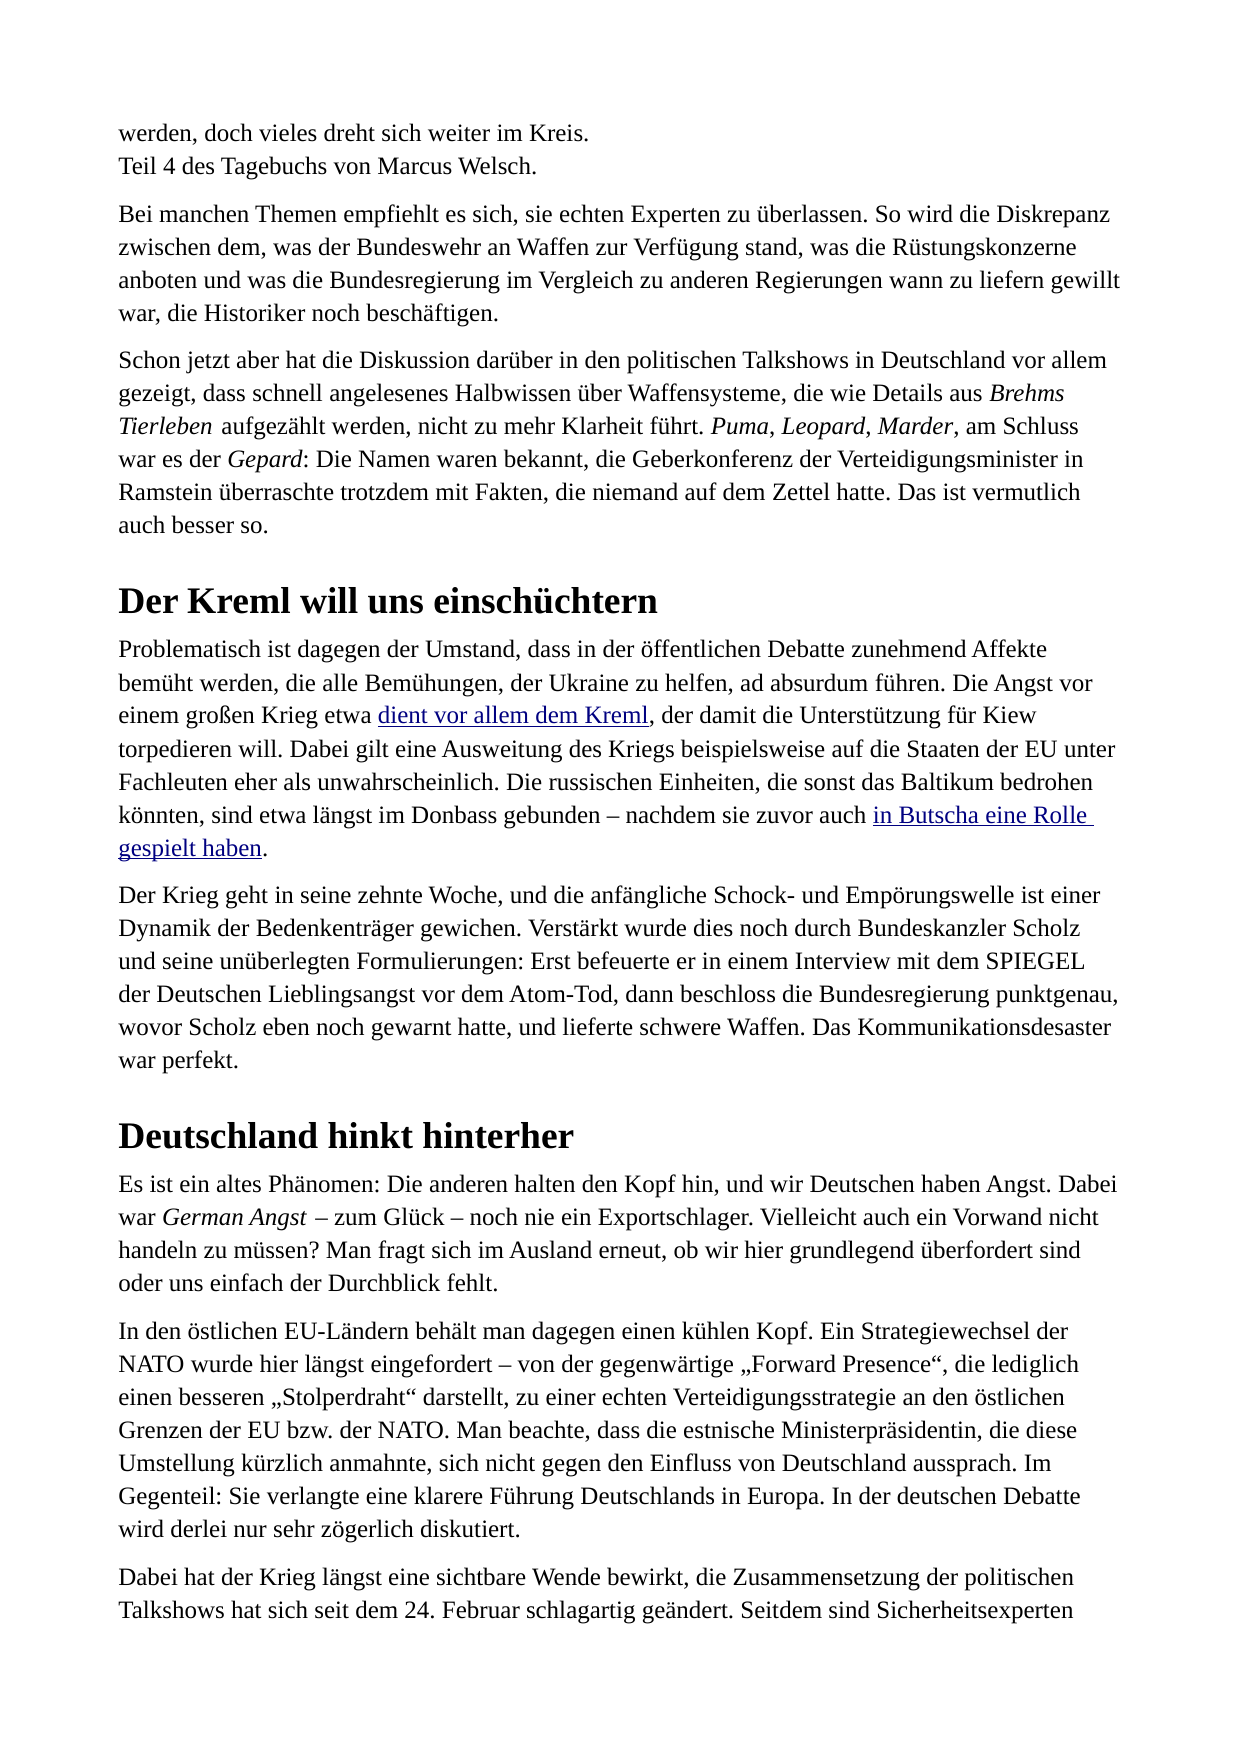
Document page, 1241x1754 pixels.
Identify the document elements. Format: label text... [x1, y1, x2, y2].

text Problematisch ist dagegen der Umstand, dass in der öffentlichen Debatte zunehmend Affekte bemüht werden, die alle Bemühungen, der Ukraine zu helfen, ad absurdum führen. Die Angst vor einem großen Krieg etwa dient vor allem dem Kreml, der damit die Unterstützung für Kiew torpedieren will. Dabei gilt eine Ausweitung des Kriegs beispielsweise auf die Staaten der EU unter Fachleuten eher als unwahrscheinlich. Die russischen Einheiten, die sonst das Baltikum bedrohen könnten, sind etwa längst im Donbass gebunden – nachdem sie zuvor auch in Butscha eine Rolle gespielt haben. [118, 634, 1122, 861]
text Es ist ein altes Phänomen: Die anderen halten den Kopf hin, und wir Deutschen haben Angst. Dabei war German Angst – zum Glück – noch nie ein Exportschlager. Vielleicht auch ein Vorwand nicht handeln zu müssen? Man fragt sich im Ausland erneut, ob wir hier grundlegend überfordert sind oder uns einfach der Durchblick fehlt. [118, 1169, 1122, 1297]
text Der Krieg geht in seine zehnte Woche, und die anfängliche Schock- und Empörungswelle ist einer Dynamik der Bedenkenträger gewichen. Verstärkt wurde dies noch durch Bundeskanzler Scholz und seine unüberlegten Formulierungen: Erst befeuerte er in einem Interview mit dem SPIEGEL der Deutschen Lieblingsangst vor dem Atom-Tod, dann beschloss die Bundesregierung punktgenau, wovor Scholz eben noch gewarnt hatte, und lieferte schwere Waffen. Das Kommunikationsdesaster war perfekt. [118, 880, 1122, 1074]
text Schon jetzt aber hat die Diskussion darüber in den politischen Talkshows in Deutschland vor allem gezeigt, dass schnell angelesenes Halbwissen über Waffensysteme, die wie Details aus Brehms Tierleben aufgezählt werden, nicht zu mehr Klarheit führt. Puma, Leopard, Marder, am Schluss war es der Gepard: Die Namen waren bekannt, die Geberkonferenz der Verteidigungsminister in Ramstein überraschte trotzdem mit Fakten, die niemand auf dem Zettel hatte. Das ist vermutlich auch besser so. [118, 345, 1122, 539]
text werden, doch vieles dreht sich weiter im Kreis. Teil 4 des Tagebuchs von Marcus Welsch. [118, 118, 1122, 180]
text In den östlichen EU-Ländern behält man dagegen einen kühlen Kopf. Ein Strategiewechsel der NATO wurde hier längst eingefordert – von der gegenwärtige „Forward Presence“, die lediglich einen besseren „Stolperdraht“ darstellt, zu einer echten Verteidigungsstrategie an den östlichen Grenzen der EU bzw. der NATO. Man beachte, dass die estnische Ministerpräsidentin, die diese Umstellung kürzlich anmahnte, sich nicht gegen den Einfluss von Deutschland aussprach. Im Gegenteil: Sie verlangte eine klarere Führung Deutschlands in Europa. In der deutschen Debatte wird derlei nur sehr zögerlich diskutiert. [118, 1316, 1122, 1543]
subtitle Deutschland hinkt hinterher [118, 1114, 1122, 1157]
text Bei manchen Themen empfiehlt es sich, sie echten Experten zu überlassen. So wird die Diskrepanz zwischen dem, was der Bundeswehr an Waffen zur Verfügung stand, was die Rüstungskonzerne anboten und was die Bundesregierung im Vergleich zu anderen Regierungen wann zu liefern gewillt war, die Historiker noch beschäftigen. [118, 199, 1122, 327]
text Dabei hat der Krieg längst eine sichtbare Wende bewirkt, die Zusammensetzung der politischen Talkshows hat sich seit dem 24. Februar schlagartig geändert. Seitdem sind Sicherheitsexperten [118, 1562, 1122, 1624]
subtitle Der Kreml will uns einschüchtern [118, 579, 1122, 622]
